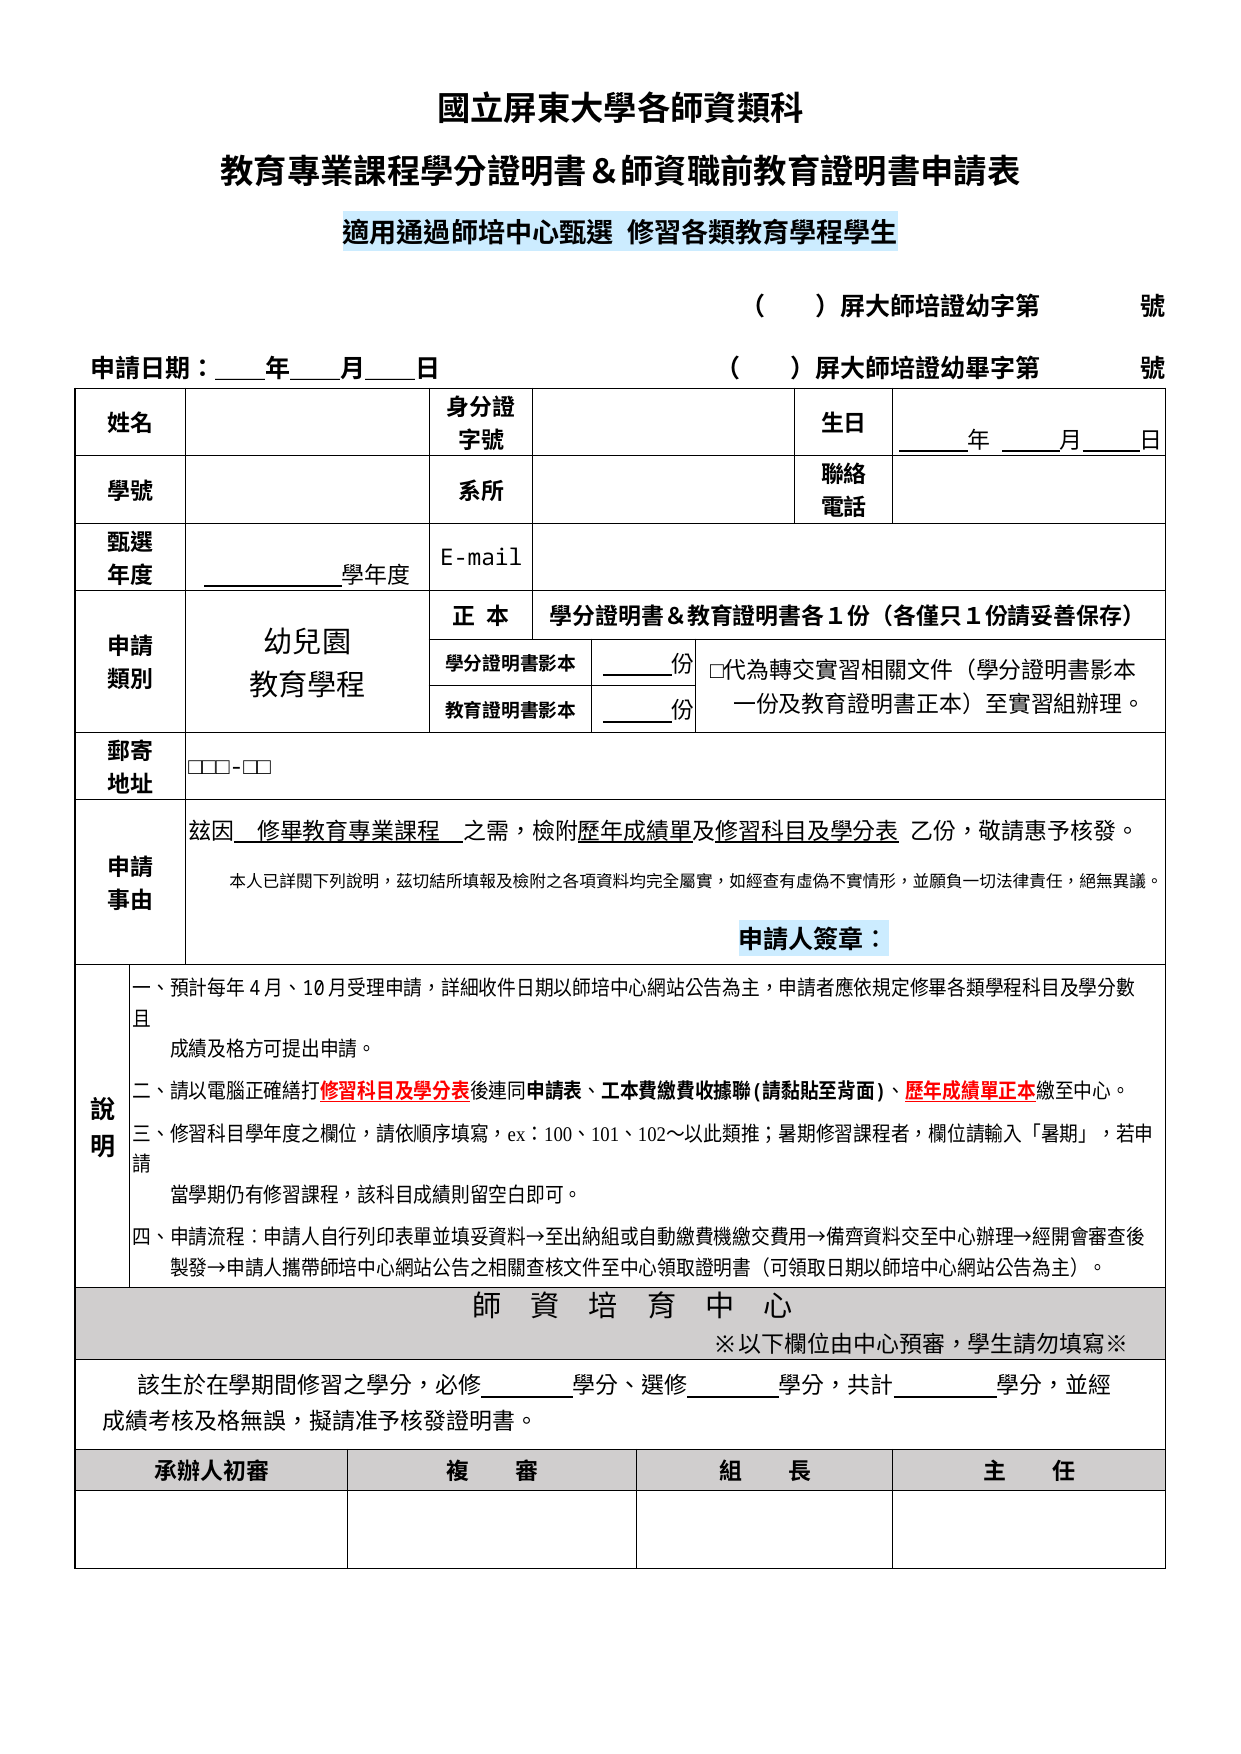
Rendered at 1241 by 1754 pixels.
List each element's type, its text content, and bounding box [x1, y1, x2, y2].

table_cell [893, 456, 1165, 522]
text （ ）屏大師培證幼字第 號 [75, 262, 1165, 325]
table_cell 主 任 [893, 1450, 1165, 1490]
table_header 身分證 字號 [430, 389, 532, 455]
table_cell [533, 524, 1165, 590]
table_cell [893, 1491, 1165, 1568]
table_cell 份 [592, 686, 695, 732]
text 國立屏東大學各師資類科 [75, 64, 1165, 127]
table_cell [186, 456, 429, 522]
table_cell 學號 [76, 456, 185, 522]
table_cell 學年度 [186, 524, 429, 590]
table_cell 正 本 [430, 591, 532, 638]
table_cell [76, 1491, 347, 1568]
table_header 生日 [795, 389, 892, 455]
table_cell 師 資 培 育 中 心 ※以下欄位由中心預審，學生請勿填寫※ [76, 1288, 1165, 1359]
table_cell [637, 1491, 892, 1568]
table_cell 玆因 修畢教育專業課程 之需，檢附歷年成績單及修習科目及學分表 乙份，敬請惠予核發。 本人已詳閱下列說明，茲切結所填報及檢附之各項資料均完全屬實，如經查有虛偽不實情形，並願負一切法律責任，絕無異議。 申請人簽章︰ [186, 800, 1165, 964]
table_header 姓名 [76, 389, 185, 455]
table_cell 學分證明書＆教育證明書各１份（各僅只１份請妥善保存） [533, 591, 1165, 638]
table_header [533, 389, 794, 455]
table_cell 郵寄 地址 [76, 733, 185, 799]
table_cell [348, 1491, 636, 1568]
table_cell 說明 [76, 965, 129, 1287]
table_cell 份 [592, 640, 695, 685]
table_cell 申請 事由 [76, 800, 185, 964]
table_cell 系所 [430, 456, 532, 522]
table_cell 申請 類別 [76, 591, 185, 732]
table_cell 學分證明書影本 [430, 640, 591, 685]
table_cell 組 長 [637, 1450, 892, 1490]
table_header [186, 389, 429, 455]
table_cell 教育證明書影本 [430, 686, 591, 732]
table_cell □□□-□□ [186, 733, 1165, 799]
table_cell 幼兒園 教育學程 [186, 591, 429, 732]
table_cell 一、預計每年4月、10月受理申請，詳細收件日期以師培中心網站公告為主，申請者應依規定修畢各類學程科目及學分數且 成績及格方可提出申請。 二、請以電腦正確繕打修習科目及學分表後連同申請表、工本費繳費收據聯(請黏貼至背面)、歷年成績單正本繳至中心。 三、修習科目學年度之欄位，請依順序填寫，ex：100、101、102～以此類推；暑期修習課程者，欄位請輸入「暑期」，若申請 當學期仍有修習課程，該科目成績則留空白即可。 四、申請流程︰申請人自行列印表單並填妥資料→至出納組或自動繳費機繳交費用→備齊資料交至中心辦理→經開會審查後製發→申請人攜帶師培中心網站公告之相關查核文件至中心領取證明書（可領取日期以師培中心網站公告為主）。 [130, 965, 1165, 1287]
text 教育專業課程學分證明書＆師資職前教育證明書申請表 [75, 127, 1165, 189]
table_cell 複 審 [348, 1450, 636, 1490]
table_cell 甄選 年度 [76, 524, 185, 590]
table_header 年 月 日 [893, 389, 1165, 455]
text 申請日期：＿＿年＿＿月＿＿日 （ ）屏大師培證幼畢字第 號 [75, 325, 1165, 387]
table_cell 聯絡 電話 [795, 456, 892, 522]
table_cell □代為轉交實習相關文件（學分證明書影本 一份及教育證明書正本）至實習組辦理。 [696, 640, 1165, 732]
table_cell 承辦人初審 [76, 1450, 347, 1490]
table_cell 該生於在學期間修習之學分，必修 學分、選修 學分，共計 學分，並經成績考核及格無誤，擬請准予核發證明書。 [76, 1360, 1165, 1449]
text 適用通過師培中心甄選 修習各類教育學程學生 [75, 189, 1165, 252]
table_cell E-mail [430, 524, 532, 590]
table_cell [533, 456, 794, 522]
